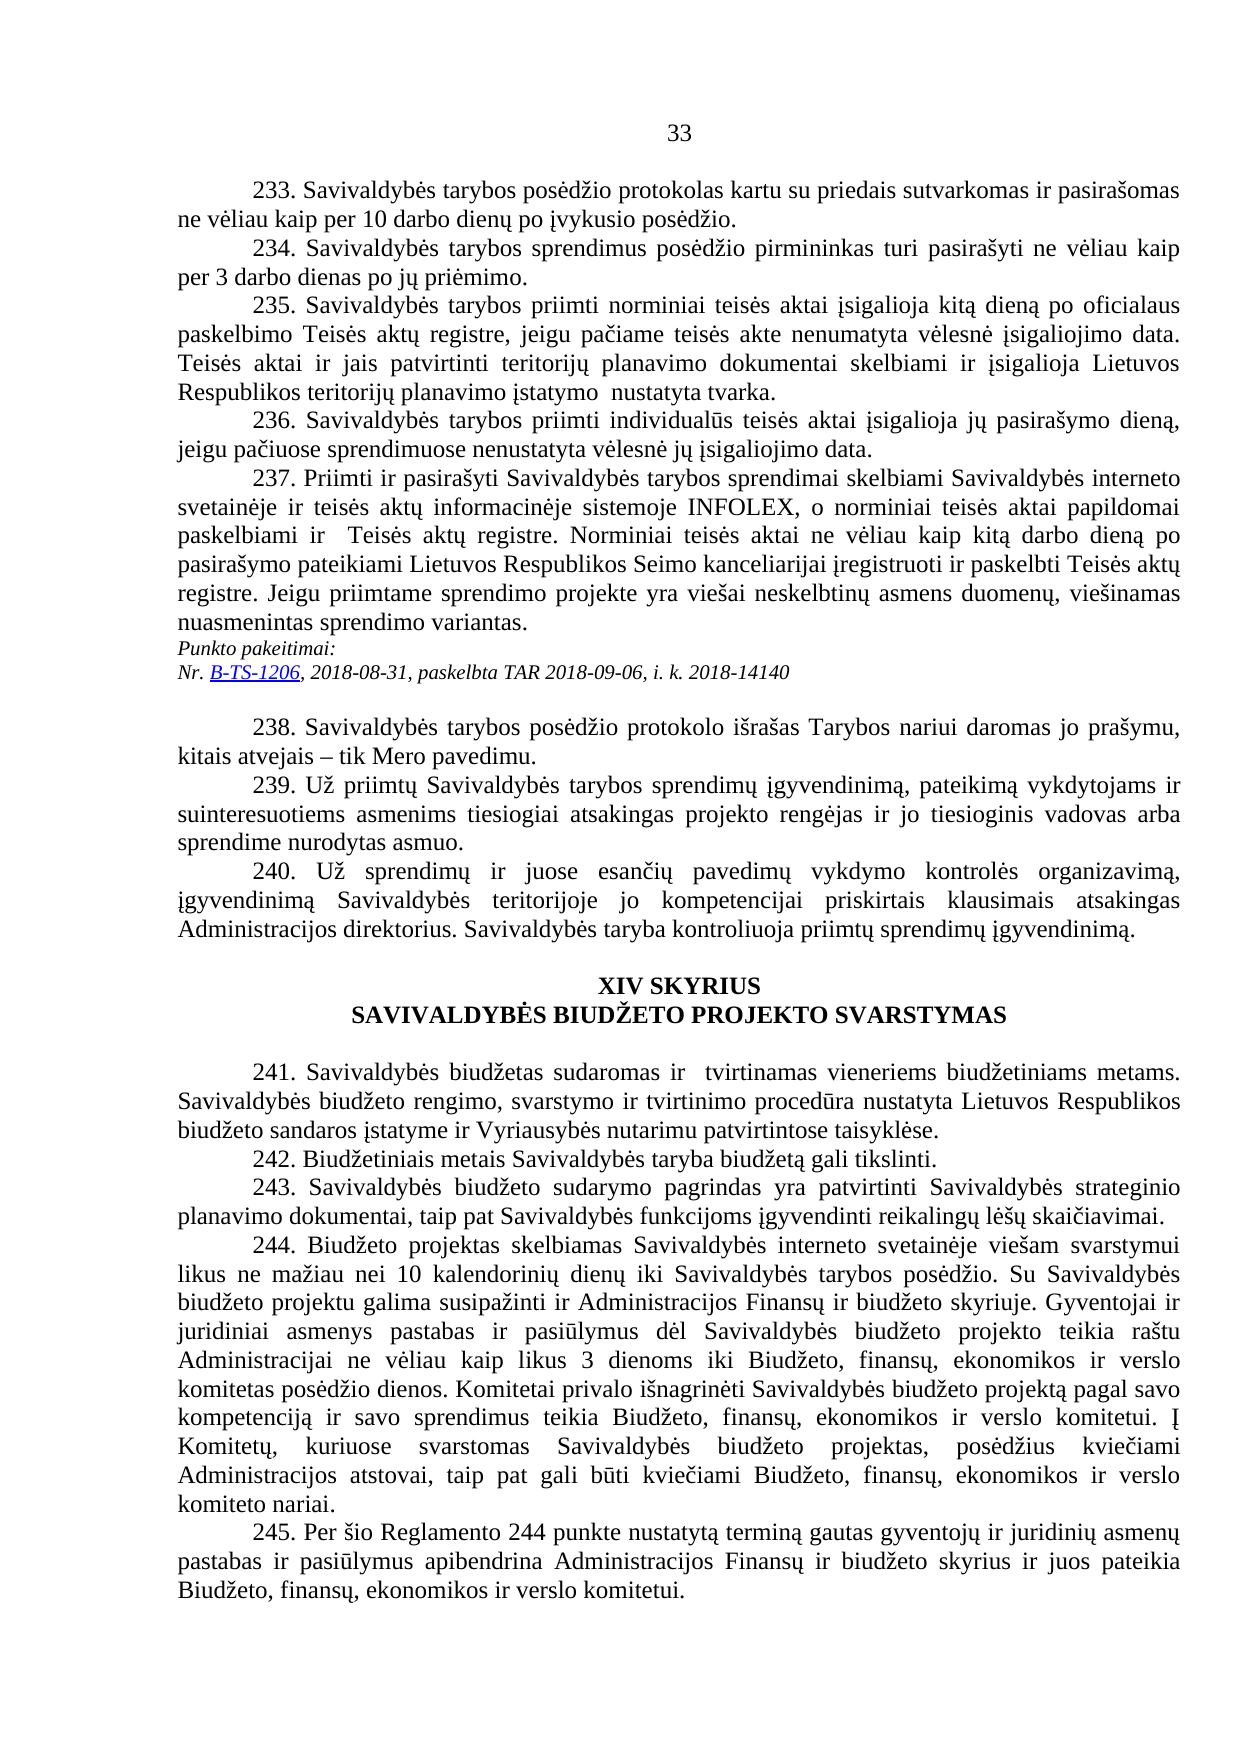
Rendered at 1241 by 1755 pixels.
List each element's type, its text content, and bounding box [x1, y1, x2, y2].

text 235. Savivaldybės tarybos priimti norminiai teisės aktai įsigalioja kitą dieną po oficialaus paskelbimo Teisės aktų registre, jeigu pačiame teisės akte nenumatyta vėlesnė įsigaliojimo data. Teisės aktai ir jais patvirtinti teritorijų planavimo dokumentai skelbiami ir įsigalioja Lietuvos Respublikos teritorijų planavimo įstatymo nustatyta tvarka. [177, 291, 1181, 406]
text Nr. B-TS-1206, 2018-08-31, paskelbta TAR 2018-09-06, i. k. 2018-14140 [177, 660, 1181, 684]
text 241. Savivaldybės biudžetas sudaromas ir tvirtinamas vieneriems biudžetiniams metams. Savivaldybės biudžeto rengimo, svarstymo ir tvirtinimo procedūra nustatyta Lietuvos Respublikos biudžeto sandaros įstatyme ir Vyriausybės nutarimu patvirtintose taisyklėse. [177, 1057, 1181, 1144]
text 236. Savivaldybės tarybos priimti individualūs teisės aktai įsigalioja jų pasirašymo dieną, jeigu pačiuose sprendimuose nenustatyta vėlesnė jų įsigaliojimo data. [177, 406, 1181, 463]
text XIV SKYRIUS [177, 971, 1181, 1000]
text 245. Per šio Reglamento 244 punkte nustatytą terminą gautas gyventojų ir juridinių asmenų pastabas ir pasiūlymus apibendrina Administracijos Finansų ir biudžeto skyrius ir juos pateikia Biudžeto, finansų, ekonomikos ir verslo komitetui. [177, 1517, 1181, 1604]
text 244. Biudžeto projektas skelbiamas Savivaldybės interneto svetainėje viešam svarstymui likus ne mažiau nei 10 kalendorinių dienų iki Savivaldybės tarybos posėdžio. Su Savivaldybės biudžeto projektu galima susipažinti ir Administracijos Finansų ir biudžeto skyriuje. Gyventojai ir juridiniai asmenys pastabas ir pasiūlymus dėl Savivaldybės biudžeto projekto teikia raštu Administracijai ne vėliau kaip likus 3 dienoms iki Biudžeto, finansų, ekonomikos ir verslo komitetas posėdžio dienos. Komitetai privalo išnagrinėti Savivaldybės biudžeto projektą pagal savo kompetenciją ir savo sprendimus teikia Biudžeto, finansų, ekonomikos ir verslo komitetui. Į Komitetų, kuriuose svarstomas Savivaldybės biudžeto projektas, posėdžius kviečiami Administracijos atstovai, taip pat gali būti kviečiami Biudžeto, finansų, ekonomikos ir verslo komiteto nariai. [177, 1230, 1181, 1517]
text 243. Savivaldybės biudžeto sudarymo pagrindas yra patvirtinti Savivaldybės strateginio planavimo dokumentai, taip pat Savivaldybės funkcijoms įgyvendinti reikalingų lėšų skaičiavimai. [177, 1172, 1181, 1230]
text 238. Savivaldybės tarybos posėdžio protokolo išrašas Tarybos nariui daromas jo prašymu, kitais atvejais – tik Mero pavedimu. [177, 712, 1181, 770]
text 233. Savivaldybės tarybos posėdžio protokolas kartu su priedais sutvarkomas ir pasirašomas ne vėliau kaip per 10 darbo dienų po įvykusio posėdžio. [177, 176, 1181, 233]
text 237. Priimti ir pasirašyti Savivaldybės tarybos sprendimai skelbiami Savivaldybės interneto svetainėje ir teisės aktų informacinėje sistemoje INFOLEX, o norminiai teisės aktai papildomai paskelbiami ir Teisės aktų registre. Norminiai teisės aktai ne vėliau kaip kitą darbo dieną po pasirašymo pateikiami Lietuvos Respublikos Seimo kanceliarijai įregistruoti ir paskelbti Teisės aktų registre. Jeigu priimtame sprendimo projekte yra viešai neskelbtinų asmens duomenų, viešinamas nuasmenintas sprendimo variantas. [177, 463, 1181, 636]
text 234. Savivaldybės tarybos sprendimus posėdžio pirmininkas turi pasirašyti ne vėliau kaip per 3 darbo dienas po jų priėmimo. [177, 233, 1181, 291]
text SAVIVALDYBĖS BIUDŽETO PROJEKTO SVARSTYMAS [177, 1000, 1181, 1029]
text 240. Už sprendimų ir juose esančių pavedimų vykdymo kontrolės organizavimą, įgyvendinimą Savivaldybės teritorijoje jo kompetencijai priskirtais klausimais atsakingas Administracijos direktorius. Savivaldybės taryba kontroliuoja priimtų sprendimų įgyvendinimą. [177, 856, 1181, 942]
text Punkto pakeitimai: [177, 636, 1181, 660]
text 239. Už priimtų Savivaldybės tarybos sprendimų įgyvendinimą, pateikimą vykdytojams ir suinteresuotiems asmenims tiesiogiai atsakingas projekto rengėjas ir jo tiesioginis vadovas arba sprendime nurodytas asmuo. [177, 770, 1181, 856]
text 242. Biudžetiniais metais Savivaldybės taryba biudžetą gali tikslinti. [177, 1144, 1181, 1172]
